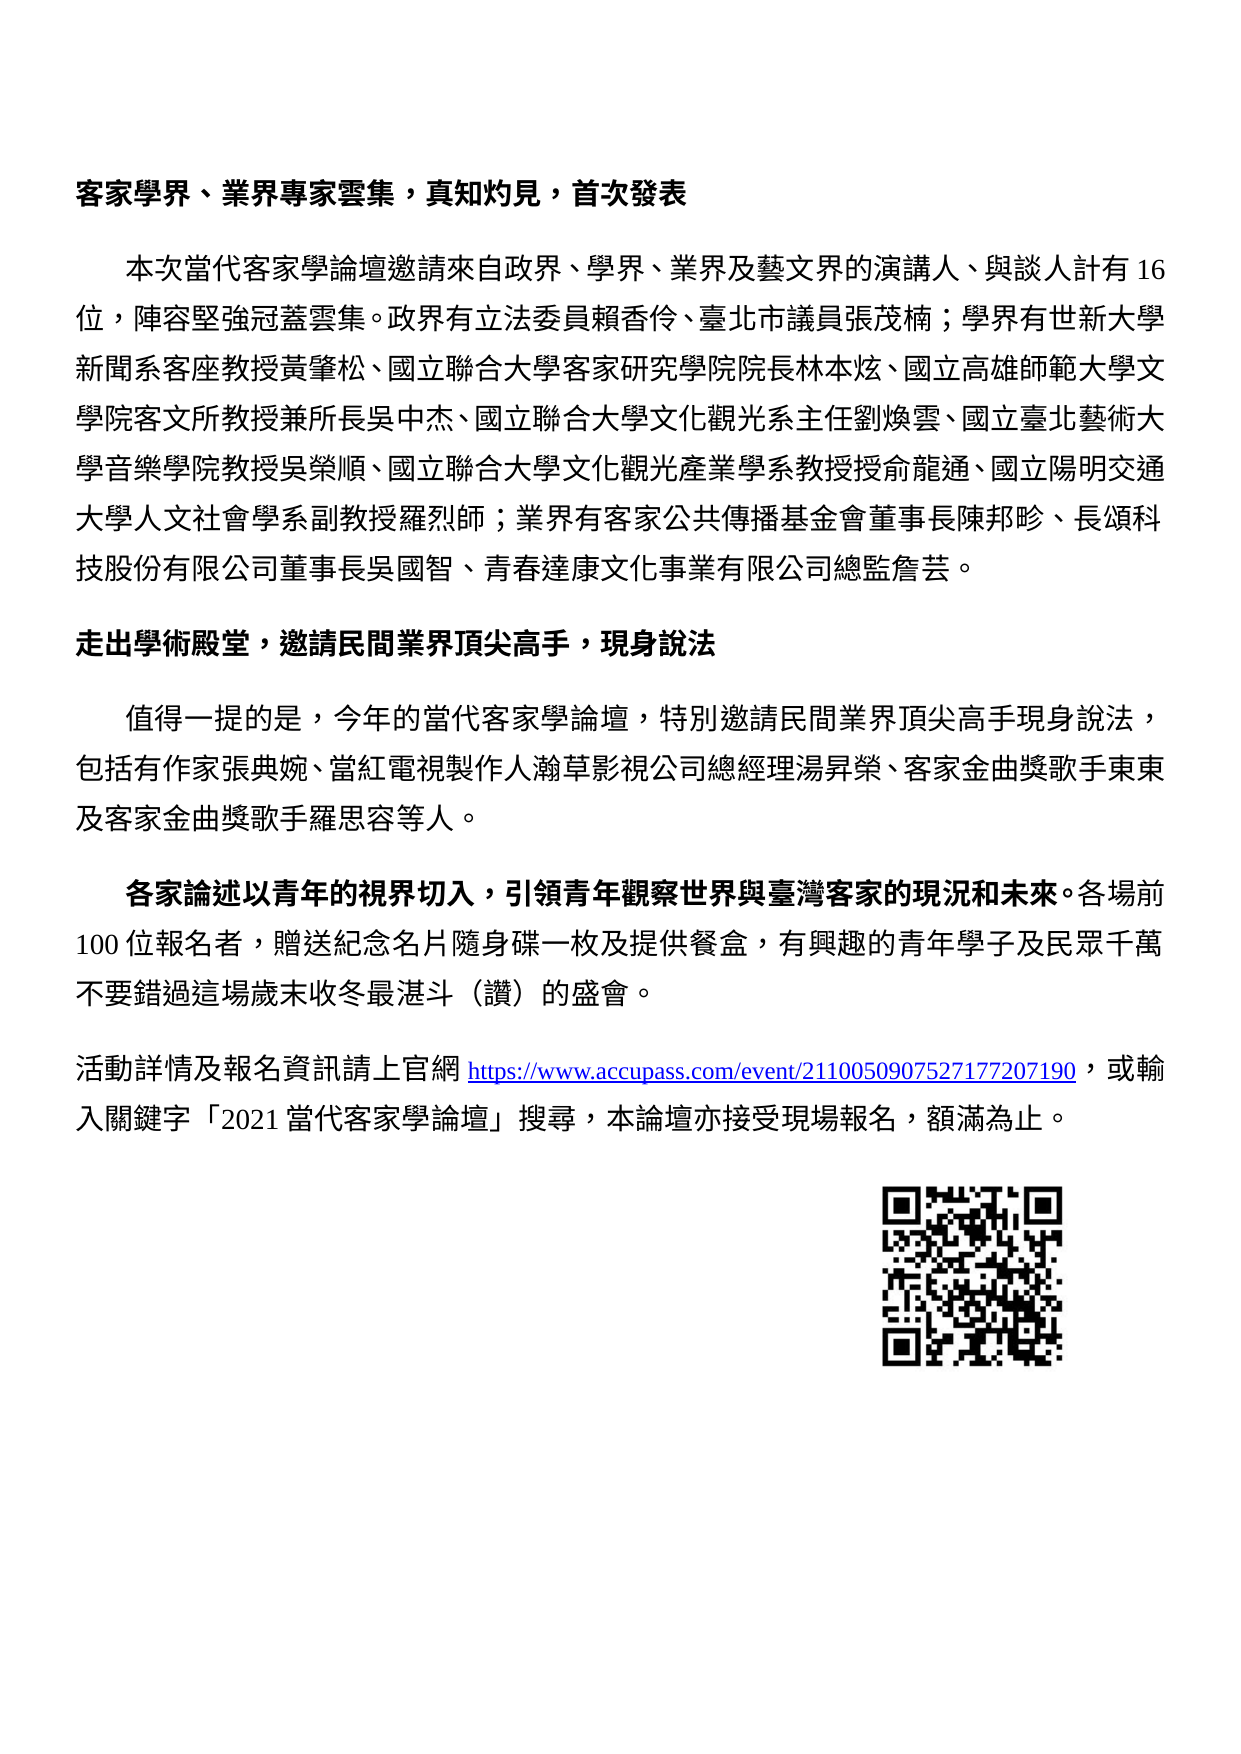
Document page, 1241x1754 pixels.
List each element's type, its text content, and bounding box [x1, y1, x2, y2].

text 值得一提的是，今年的當代客家學論壇，特別邀請民間業界頂尖高手現身說法，包括有作家張典婉、當紅電視製作人瀚草影視公司總經理湯昇榮、客家金曲獎歌手東東及客家金曲獎歌手羅思容等人。 [75, 689, 1165, 839]
text 本次當代客家學論壇邀請來自政界、學界、業界及藝文界的演講人、與談人計有16位，陣容堅強冠蓋雲集。政界有立法委員賴香伶、臺北市議員張茂楠；學界有世新大學新聞系客座教授黃肇松、國立聯合大學客家研究學院院長林本炫、國立高雄師範大學文學院客文所教授兼所長吳中杰、國立聯合大學文化觀光系主任劉煥雲、國立臺北藝術大學音樂學院教授吳榮順、國立聯合大學文化觀光產業學系教授授俞龍通、國立陽明交通大學人文社會學系副教授羅烈師；業界有客家公共傳播基金會董事長陳邦畛、長頌科技股份有限公司董事長吳國智、青春達康文化事業有限公司總監詹芸。 [75, 239, 1165, 589]
picture [861, 1165, 1084, 1388]
text 活動詳情及報名資訊請上官網https://www.accupass.com/event/2110050907527177207190，或輸入關鍵字「2021當代客家學論壇」搜尋，本論壇亦接受現場報名，額滿為止。 [75, 1039, 1165, 1139]
text 走出學術殿堂，邀請民間業界頂尖高手，現身說法 [75, 614, 1165, 664]
text 各家論述以青年的視界切入，引領青年觀察世界與臺灣客家的現況和未來。各場前100位報名者，贈送紀念名片隨身碟一枚及提供餐盒，有興趣的青年學子及民眾千萬不要錯過這場歲末收冬最湛斗（讚）的盛會。 [75, 864, 1165, 1014]
text 客家學界、業界專家雲集，真知灼見，首次發表 [75, 164, 1165, 214]
